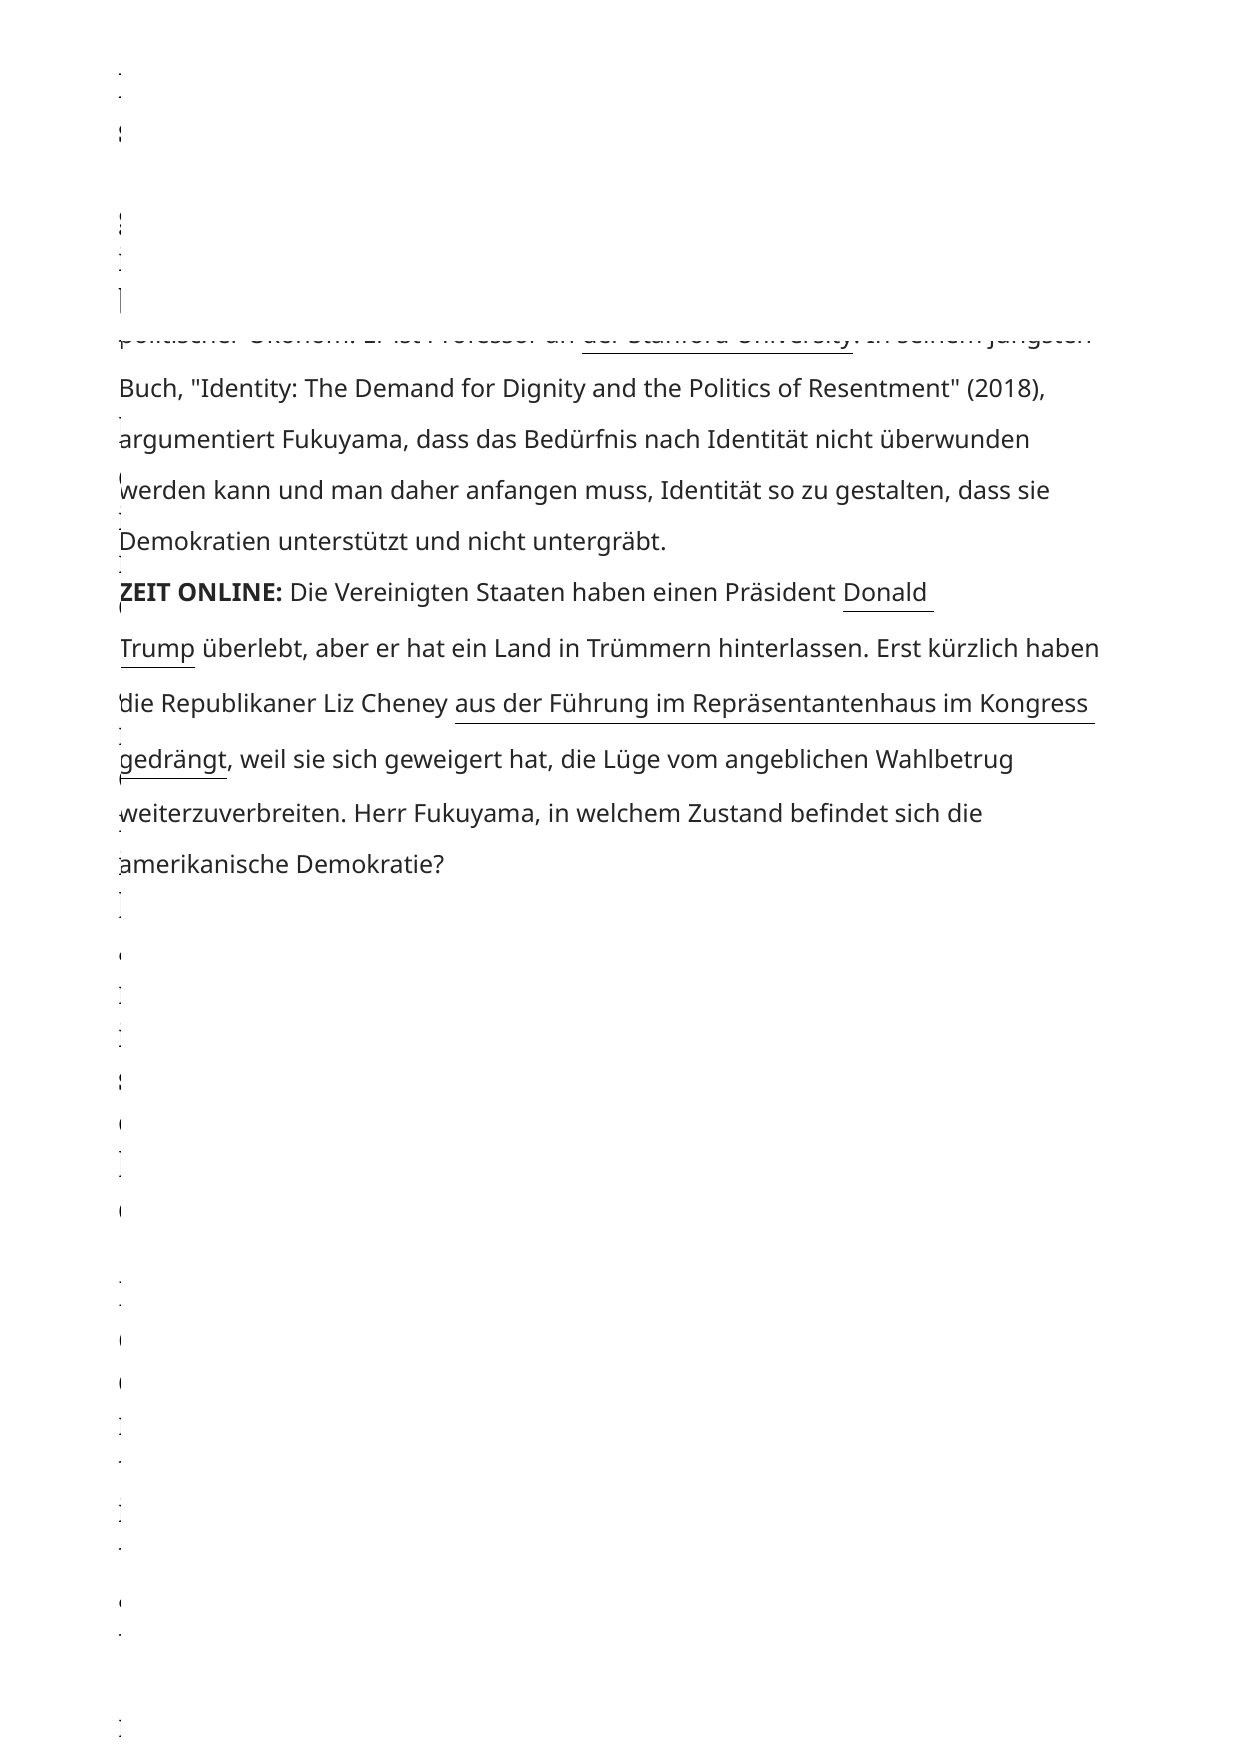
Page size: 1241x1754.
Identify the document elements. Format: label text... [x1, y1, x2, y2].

subtitle Francis Fukuyama"Es gibt keine amerikanische Identität mehr" [121, 118, 1240, 250]
text Linke und rechte Identitätspolitik gefährden die US-Demokratie, sagt der Politologe Francis Fukuyama. Denn sie stünden im Widerspruch zu den liberalen Werten des Landes. [121, 267, 1240, 341]
text Linke und rechte Identitätspolitik gefährden die US-Demokratie, sagt der Politologe Francis Fukuyama. Denn sie stünden im Widerspruch zu den liberalen Werten des Landes. [0, 267, 118, 341]
text ZEIT ONLINE: Die Vereinigten Staaten haben einen Präsident Donald Trump überlebt, aber er hat ein Land in Trümmern hinterlassen. Erst kürzlich haben die Republikaner Liz Cheney aus der Führung im Repräsentantenhaus im Kongress gedrängt, weil sie sich geweigert hat, die Lüge vom angeblichen Wahlbetrug weiterzuverbreiten. Herr Fukuyama, in welchem Zustand befindet sich die amerikanische Demokratie? [121, 574, 1122, 881]
subtitle Francis Fukuyama"Es gibt keine amerikanische Identität mehr" [0, 118, 118, 250]
text Interview: Marcus Gatzke und Rieke Havertz, Washington D.C. [0, 250, 118, 267]
text Interview: Marcus Gatzke und Rieke Havertz, Washington D.C. [121, 250, 1240, 267]
text Francis Fukuyama, 68, ist ein US-amerikanischer Politikwissenschaftler und politischer Ökonom. Er ist Professor an der Stanford University. In seinem jüngsten Buch, "Identity: The Demand for Dignity and the Politics of Resentment" (2018), argumentiert Fukuyama, dass das Bedürfnis nach Identität nicht überwunden werden kann und man daher anfangen muss, Identität so zu gestalten, dass sie Demokratien unterstützt und nicht untergräbt. [121, 341, 1122, 558]
